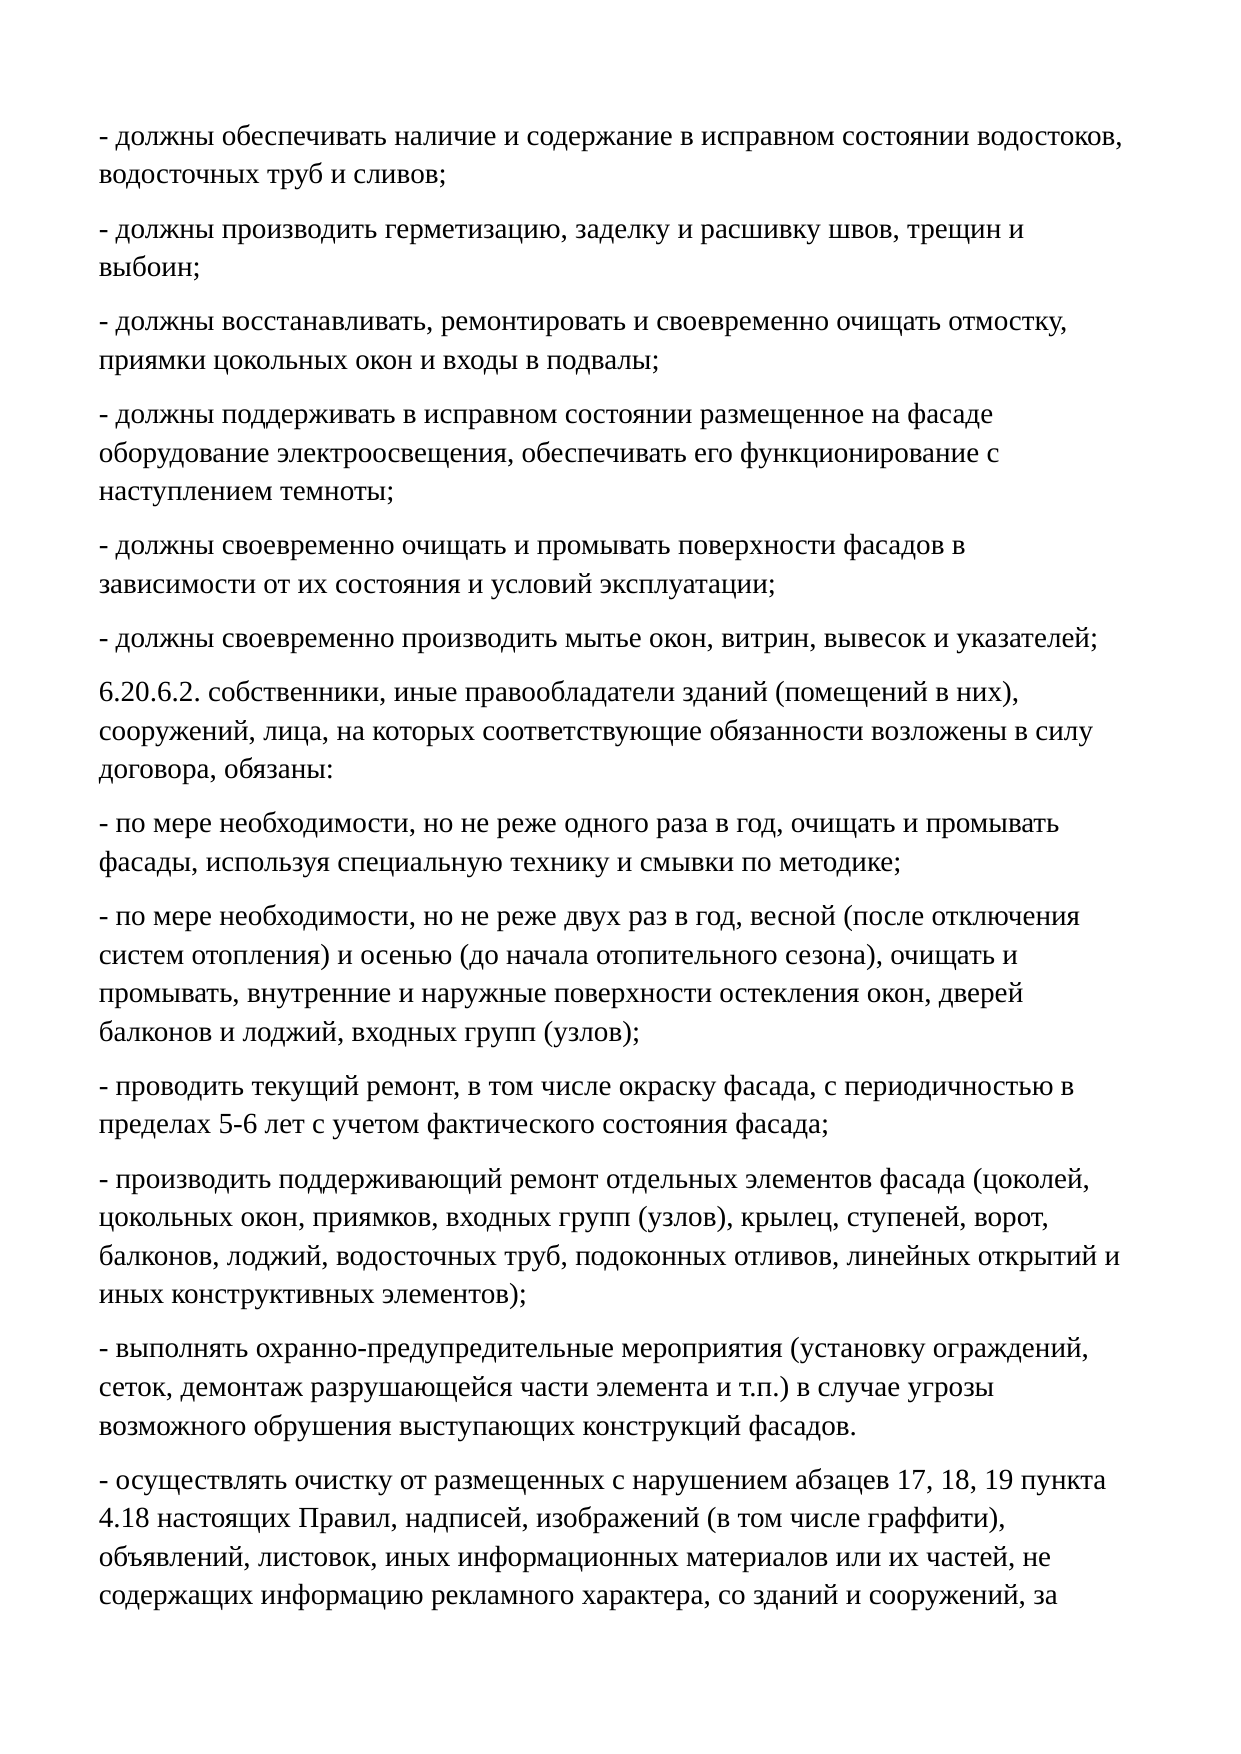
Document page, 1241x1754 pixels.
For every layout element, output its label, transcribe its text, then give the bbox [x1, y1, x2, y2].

text - должны своевременно производить мытье окон, витрин, вывесок и указателей; [98, 620, 1123, 654]
text - должны обеспечивать наличие и содержание в исправном состоянии водостоков, водосточных труб и сливов; [98, 118, 1123, 190]
text - проводить текущий ремонт, в том числе окраску фасада, с периодичностью в пределах 5-6 лет с учетом фактического состояния фасада; [98, 1068, 1123, 1140]
text - должны производить герметизацию, заделку и расшивку швов, трещин и выбоин; [98, 211, 1123, 283]
text - выполнять охранно-предупредительные мероприятия (установку ограждений, сеток, демонтаж разрушающейся части элемента и т.п.) в случае угрозы возможного обрушения выступающих конструкций фасадов. [98, 1331, 1123, 1441]
text 6.20.6.2. собственники, иные правообладатели зданий (помещений в них), сооружений, лица, на которых соответствующие обязанности возложены в силу договора, обязаны: [98, 674, 1123, 785]
text - производить поддерживающий ремонт отдельных элементов фасада (цоколей, цокольных окон, приямков, входных групп (узлов), крылец, ступеней, ворот, балконов, лоджий, водосточных труб, подоконных отливов, линейных открытий и иных конструктивных элементов); [98, 1161, 1123, 1310]
text - по мере необходимости, но не реже одного раза в год, очищать и промывать фасады, используя специальную технику и смывки по методике; [98, 806, 1123, 878]
text - по мере необходимости, но не реже двух раз в год, весной (после отключения систем отопления) и осенью (до начала отопительного сезона), очищать и промывать, внутренние и наружные поверхности остекления окон, дверей балконов и лоджий, входных групп (узлов); [98, 898, 1123, 1047]
text - осуществлять очистку от размещенных с нарушением абзацев 17, 18, 19 пункта 4.18 настоящих Правил, надписей, изображений (в том числе граффити), объявлений, листовок, иных информационных материалов или их частей, не содержащих информацию рекламного характера, со зданий и сооружений, за [98, 1462, 1123, 1611]
text - должны поддерживать в исправном состоянии размещенное на фасаде оборудование электроосвещения, обеспечивать его функционирование с наступлением темноты; [98, 396, 1123, 507]
text - должны восстанавливать, ремонтировать и своевременно очищать отмостку, приямки цокольных окон и входы в подвалы; [98, 303, 1123, 376]
text - должны своевременно очищать и промывать поверхности фасадов в зависимости от их состояния и условий эксплуатации; [98, 527, 1123, 599]
